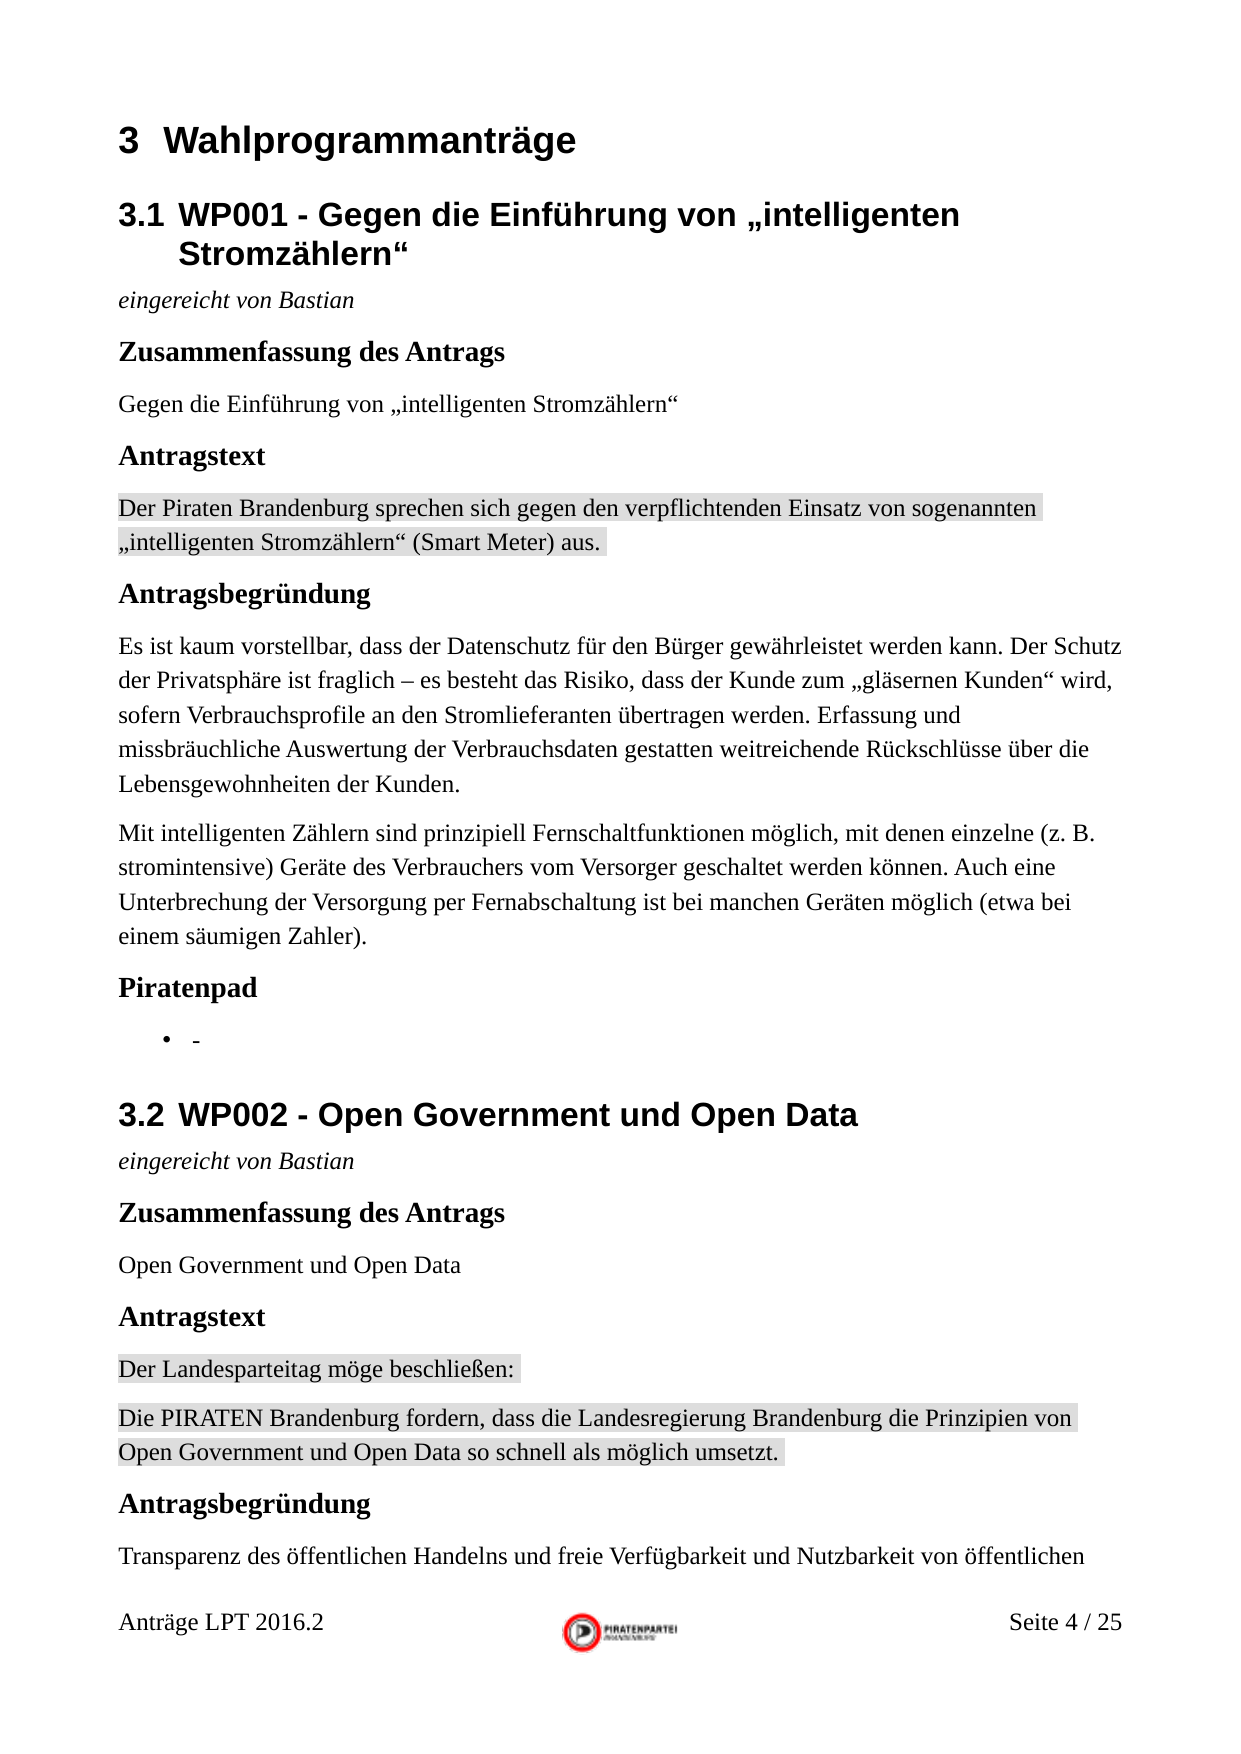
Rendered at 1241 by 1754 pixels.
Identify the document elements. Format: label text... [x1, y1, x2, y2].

text Piratenpad [118, 970, 1122, 1004]
text Open Government und Open Data [118, 1250, 1122, 1279]
text Transparenz des öffentlichen Handelns und freie Verfügbarkeit und Nutzbarkeit von öffentlichen [118, 1541, 1122, 1570]
text Gegen die Einführung von „intelligenten Stromzählern“ [118, 389, 1122, 417]
text Antragsbegründung [118, 576, 1122, 610]
subtitle WP002 - Open Government und Open Data [118, 1095, 1122, 1134]
text Der Landesparteitag möge beschließen: [118, 1354, 1122, 1383]
text eingereicht von Bastian [118, 1146, 1122, 1175]
text Es ist kaum vorstellbar, dass der Datenschutz für den Bürger gewährleistet werden kann. Der Schutz der Privatsphäre ist fraglich – es besteht das Risiko, dass der Kunde zum „gläsernen Kunden“ wird, sofern Verbrauchsprofile an den Stromlieferanten übertragen werden. Erfassung und missbräuchliche Auswertung der Verbrauchsdaten gestatten weitreichende Rückschlüsse über die Lebensgewohnheiten der Kunden. [118, 631, 1122, 798]
text Antragstext [118, 1299, 1122, 1333]
text eingereicht von Bastian [118, 285, 1122, 314]
text Die PIRATEN Brandenburg fordern, dass die Landesregierung Brandenburg die Prinzipien von Open Government und Open Data so schnell als möglich umsetzt. [118, 1403, 1122, 1466]
text Zusammenfassung des Antrags [118, 334, 1122, 367]
picture [556, 1607, 684, 1660]
subtitle Wahlprogrammanträge [118, 118, 1122, 162]
subtitle WP001 - Gegen die Einführung von „intelligenten Stromzählern“ [118, 195, 1122, 272]
text Antragstext [118, 438, 1122, 471]
text Zusammenfassung des Antrags [118, 1195, 1122, 1229]
text Der Piraten Brandenburg sprechen sich gegen den verpflichtenden Einsatz von sogenannten „intelligenten Stromzählern“ (Smart Meter) aus. [118, 493, 1122, 556]
text Mit intelligenten Zählern sind prinzipiell Fernschaltfunktionen möglich, mit denen einzelne (z. B. stromintensive) Geräte des Verbrauchers vom Versorger geschaltet werden können. Auch eine Unterbrechung der Versorgung per Fernabschaltung ist bei manchen Geräten möglich (etwa bei einem säumigen Zahler). [118, 818, 1122, 950]
text Antragsbegründung [118, 1487, 1122, 1520]
list - [162, 1025, 1122, 1054]
